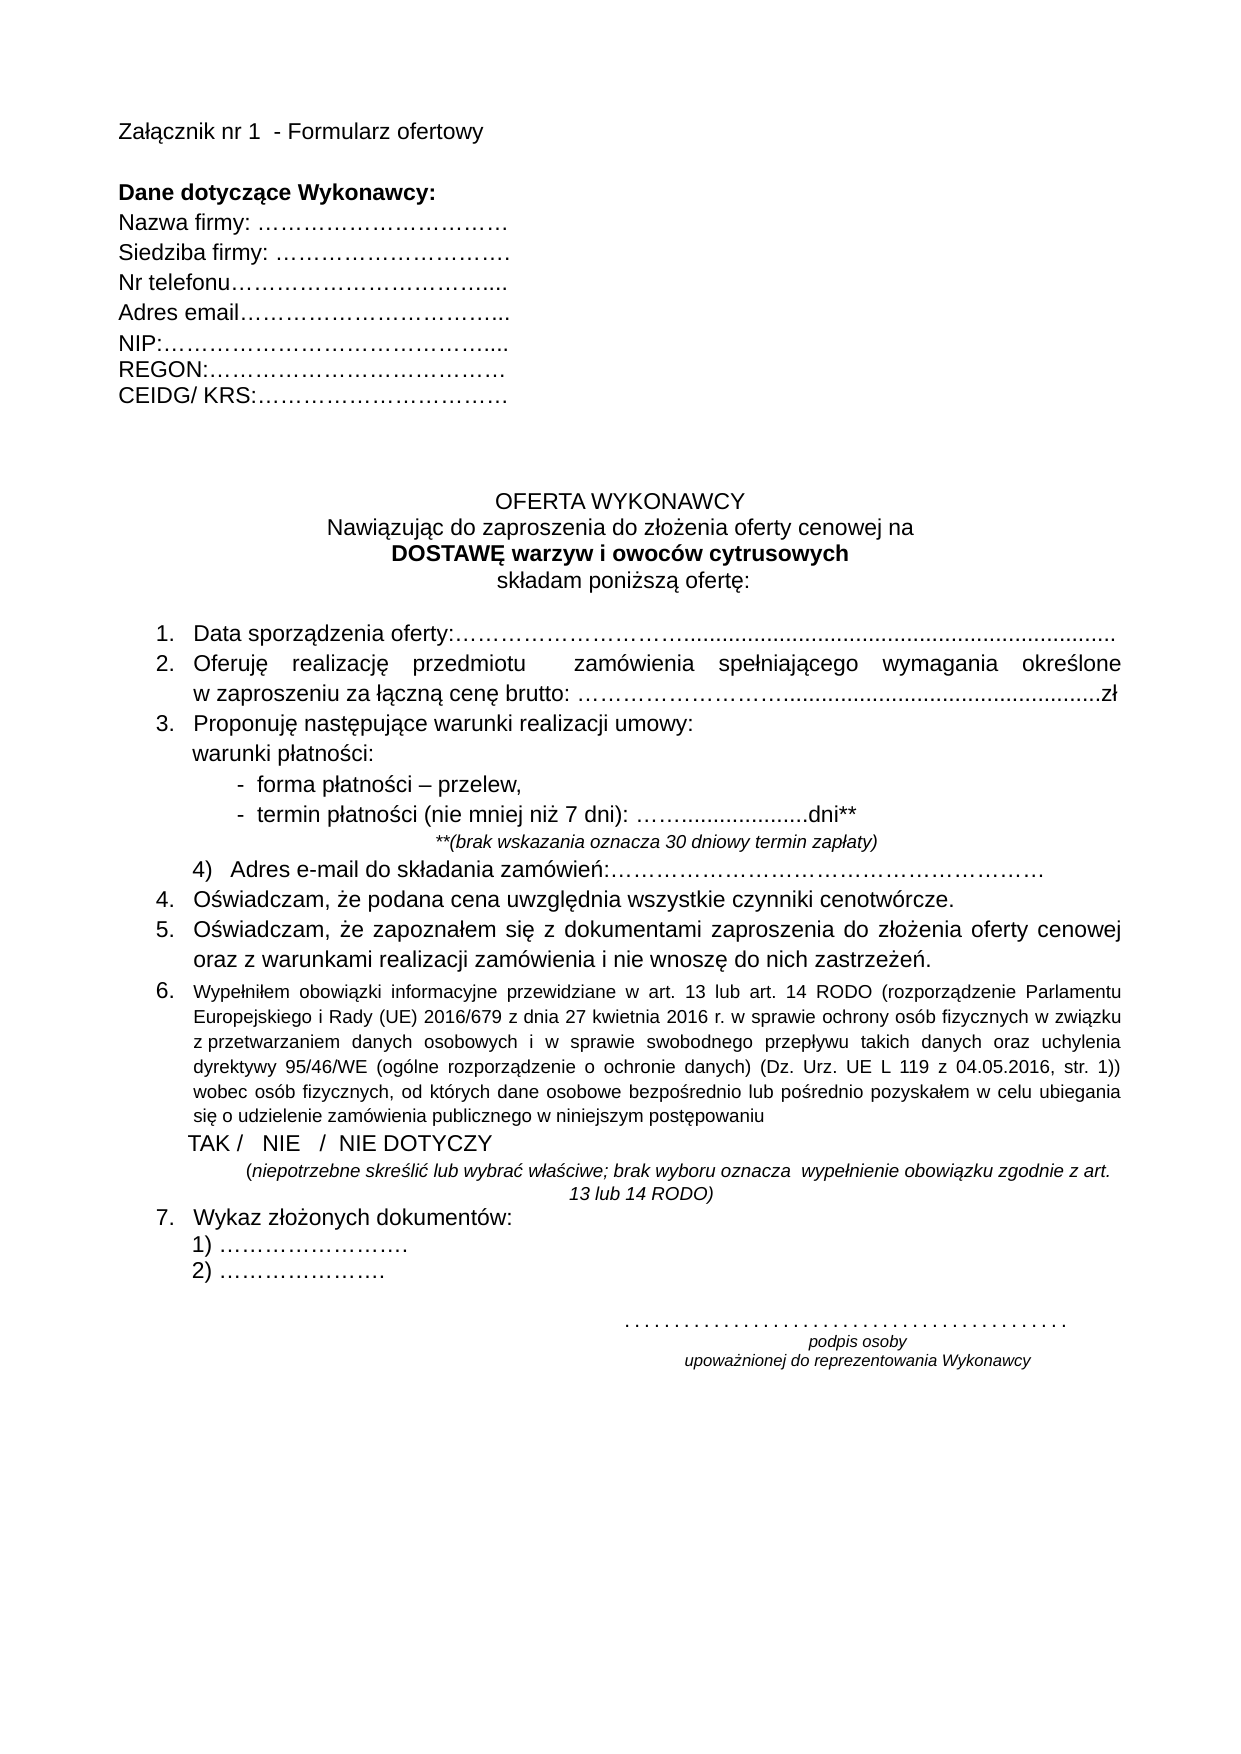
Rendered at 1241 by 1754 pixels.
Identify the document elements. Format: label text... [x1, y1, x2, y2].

list Oświadczam, że zapoznałem się z dokumentami zaproszenia do złożenia oferty cenowej oraz z warunkami realizacji zamówienia i nie wnoszę do nich zastrzeżeń. [156, 916, 1122, 973]
text Nawiązując do zaproszenia do złożenia oferty cenowej na [118, 514, 1122, 540]
text 4) Adres e-mail do składania zamówień:………………………………………………… [192, 856, 1122, 882]
list Proponuję następujące warunki realizacji umowy: [156, 710, 1122, 736]
table_header ............................................. podpis osoby upoważnionej do reprezentowania Wykonawcy [605, 1284, 1111, 1383]
text warunki płatności: [192, 740, 1122, 767]
text Załącznik nr 1 - Formularz ofertowy [118, 118, 1122, 144]
text TAK / NIE / NIE DOTYCZY [162, 1130, 1122, 1156]
list Oświadczam, że podana cena uwzględnia wszystkie czynniki cenotwórcze. [156, 886, 1122, 912]
table_header [99, 1284, 605, 1383]
text Dane dotyczące Wykonawcy: [118, 178, 1122, 205]
text REGON:………………………………… [118, 356, 1122, 382]
text **(brak wskazania oznacza 30 dniowy termin zapłaty) [192, 831, 1122, 852]
text (niepotrzebne skreślić lub wybrać właściwe; brak wyboru oznacza wypełnienie obowiązku zgodnie z art. 13 lub 14 RODO) [162, 1156, 1122, 1204]
text CEIDG/ KRS:…………………………… [118, 382, 1122, 409]
text 2) …………………. [118, 1257, 1122, 1283]
list Data sporządzenia oferty:………………………….................................................................... [156, 619, 1122, 646]
text Nazwa firmy: …………………………… [118, 209, 1122, 235]
text Siedziba firmy: …………………………. [118, 239, 1122, 265]
text DOSTAWĘ warzyw i owoców cytrusowych [118, 540, 1122, 567]
text OFERTA WYKONAWCY [118, 488, 1122, 514]
list Wykaz złożonych dokumentów: [156, 1204, 1122, 1231]
text - termin płatności (nie mniej niż 7 dni): ……....................dni** [192, 801, 1122, 827]
text Adres email……………………………... [118, 299, 1122, 326]
text Nr telefonu…………………………….... [118, 269, 1122, 296]
list Oferuję realizację przedmiotu zamówienia spełniającego wymagania określone w zaproszeniu za łączną cenę brutto: ………………………..................................................zł [156, 650, 1122, 706]
list Wypełniłem obowiązki informacyjne przewidziane w art. 13 lub art. 14 RODO (rozporządzenie Parlamentu Europejskiego i Rady (UE) 2016/679 z dnia 27 kwietnia 2016 r. w sprawie ochrony osób fizycznych w związku z przetwarzaniem danych osobowych i w sprawie swobodnego przepływu takich danych oraz uchylenia dyrektywy 95/46/WE (ogólne rozporządzenie o ochronie danych) (Dz. Urz. UE L 119 z 04.05.2016, str. 1)) wobec osób fizycznych, od których dane osobowe bezpośrednio lub pośrednio pozyskałem w celu ubiegania się o udzielenie zamówienia publicznego w niniejszym postępowaniu [156, 977, 1122, 1127]
text składam poniższą ofertę: [118, 567, 1122, 593]
text 1) ……………………. [118, 1231, 1122, 1257]
text NIP:…………………………………….... [118, 329, 1122, 356]
text - forma płatności – przelew, [192, 771, 1122, 797]
